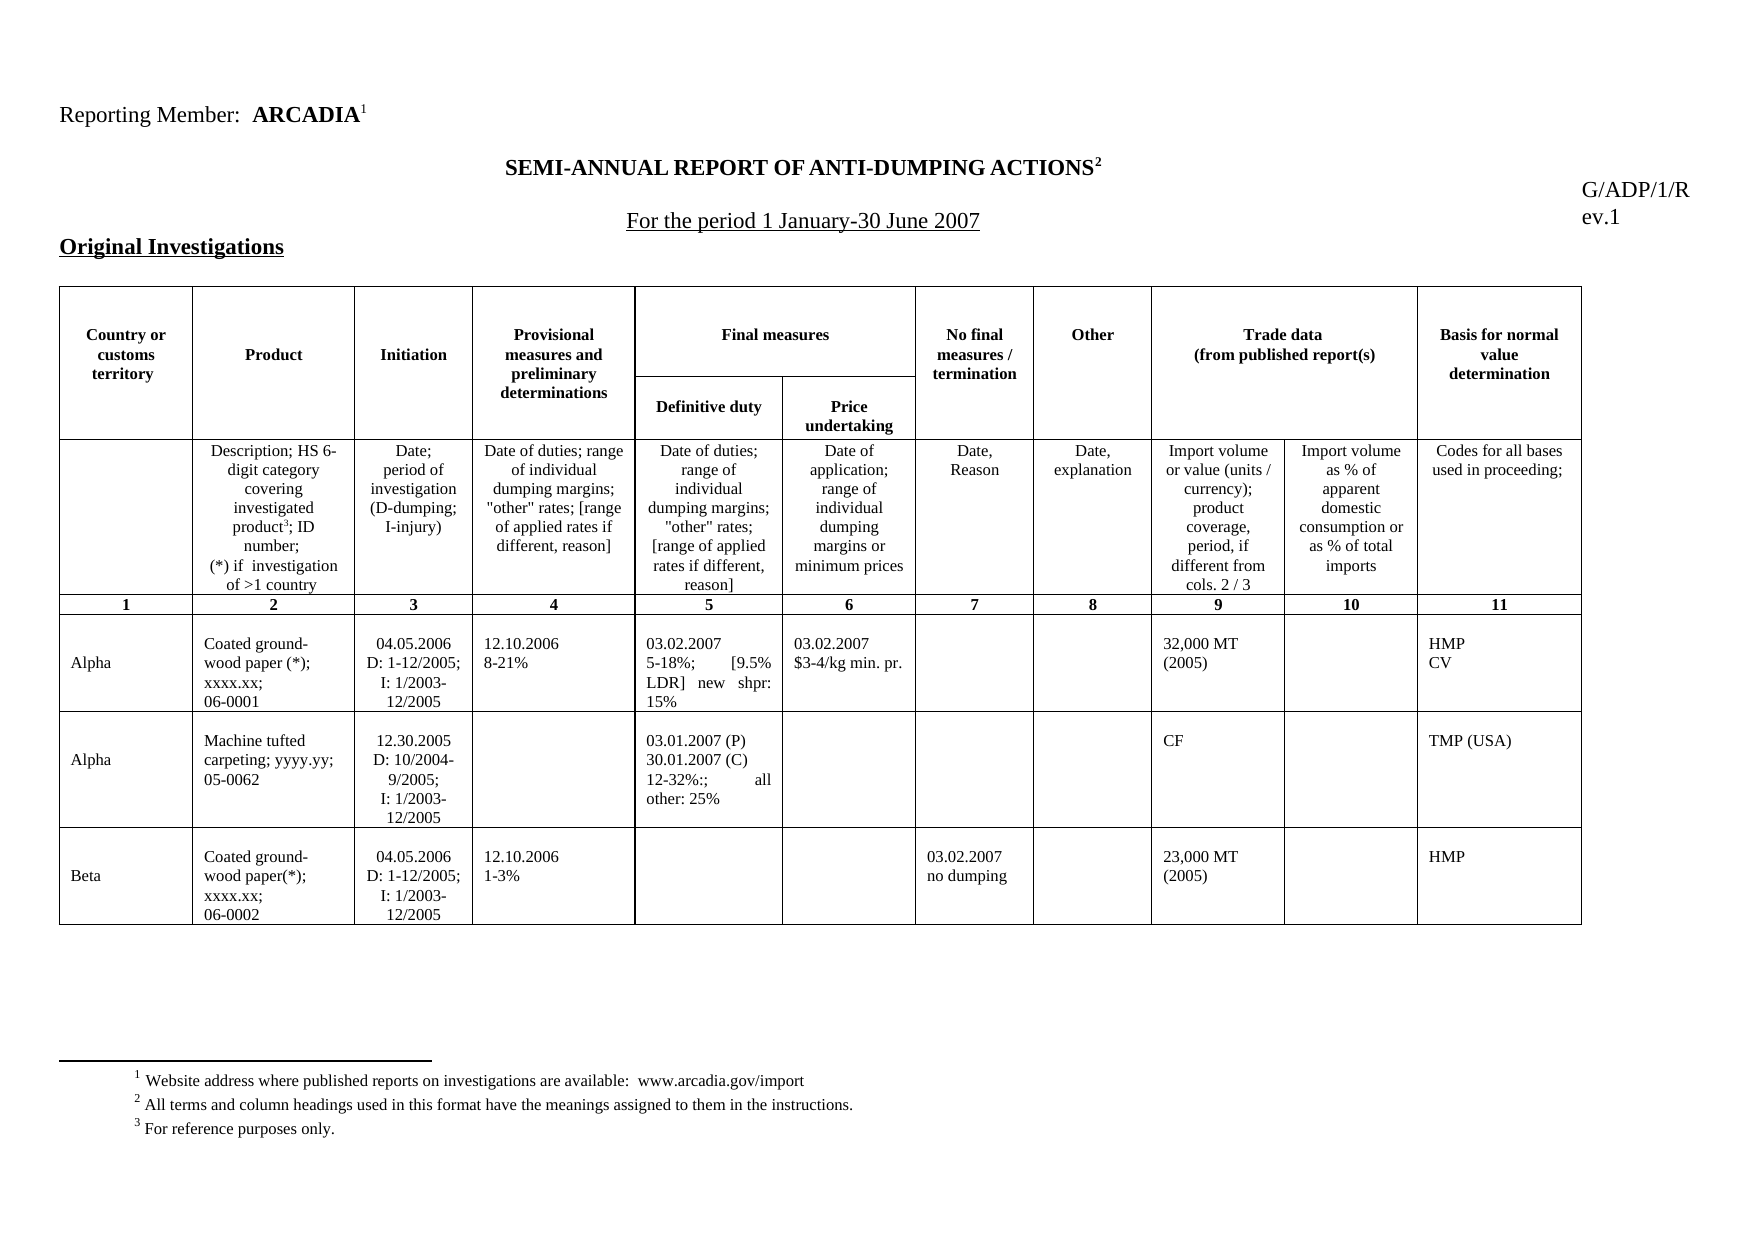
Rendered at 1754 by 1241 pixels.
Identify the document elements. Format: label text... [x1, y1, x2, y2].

table_header Final measures [636, 287, 915, 376]
table_cell Definitive duty [636, 377, 782, 439]
table_header Basis for normal value determination [1418, 287, 1581, 439]
table_cell Alpha [60, 615, 192, 711]
table_cell [636, 828, 782, 924]
table_cell [1285, 712, 1417, 827]
table_cell 1 [60, 595, 192, 614]
table_cell [60, 440, 192, 594]
table_cell Date of application; range of individual dumping margins or minimum prices [783, 440, 915, 594]
table_cell [1285, 615, 1417, 711]
table_cell Import volume or value (units / currency); product coverage, period, if different from cols. 2 / 3 [1152, 440, 1284, 594]
table_header Trade data (from published report(s) [1152, 287, 1417, 439]
table_cell HMP [1418, 828, 1581, 924]
table_cell Codes for all bases used in proceeding; [1418, 440, 1581, 594]
table_cell Date, Reason [916, 440, 1033, 594]
table_cell 2 [193, 595, 354, 614]
table_cell [1034, 712, 1151, 827]
table_cell 32,000 MT (2005) [1152, 615, 1284, 711]
text Reporting Member: ARCADIA [59, 101, 1547, 128]
table_cell 03.01.2007 (P) 30.01.2007 (C) 12-32%:; all other: 25% [636, 712, 782, 827]
table_cell Machine tufted carpeting; yyyy.yy; 05-0062 [193, 712, 354, 827]
table_cell [916, 712, 1033, 827]
table_cell 03.02.2007 5-18%; [9.5% LDR] new shpr: 15% [636, 615, 782, 711]
table_cell [1034, 828, 1151, 924]
table_header Product [193, 287, 354, 439]
table_cell 11 [1418, 595, 1581, 614]
table_cell Date of duties; range of individual dumping margins; "other" rates; [range of applied rates if different, reason] [636, 440, 782, 594]
table_cell TMP (USA) [1418, 712, 1581, 827]
table_cell 12.30.2005 D: 10/2004-9/2005; I: 1/2003-12/2005 [355, 712, 472, 827]
table_header No final measures / termination [916, 287, 1033, 439]
table_cell 8 [1034, 595, 1151, 614]
table_header Initiation [355, 287, 472, 439]
table_cell 23,000 MT (2005) [1152, 828, 1284, 924]
table_cell Date; period of investigation (D-dumping; I-injury) [355, 440, 472, 594]
text Original Investigations [59, 233, 1547, 259]
table_cell 04.05.2006 D: 1-12/2005; I: 1/2003-12/2005 [355, 615, 472, 711]
table_cell [1034, 615, 1151, 711]
text Website address where published reports on investigations are available: www.arcadia.gov/import [59, 1067, 1547, 1091]
table_cell 4 [473, 595, 634, 614]
table_cell Import volume as % of apparent domestic consumption or as % of total imports [1285, 440, 1417, 594]
table_cell 5 [636, 595, 782, 614]
table_cell Date of duties; range of individual dumping margins; "other" rates; [range of applied rates if different, reason] [473, 440, 634, 594]
table_cell Price undertaking [783, 377, 915, 439]
subtitle semi-annual report of anti-dumping actions [59, 154, 1547, 180]
table_cell Coated ground-wood paper(*); xxxx.xx; 06-0002 [193, 828, 354, 924]
table_cell [1285, 828, 1417, 924]
table_cell 04.05.2006 D: 1-12/2005; I: 1/2003-12/2005 [355, 828, 472, 924]
table_cell Date, explanation [1034, 440, 1151, 594]
table_header Provisional measures and preliminary determinations [473, 287, 634, 439]
table_cell 12.10.2006 1-3% [473, 828, 634, 924]
table_cell [783, 712, 915, 827]
table_cell [473, 712, 634, 827]
table_cell 9 [1152, 595, 1284, 614]
table_header Other [1034, 287, 1151, 439]
title For the period 1 January-30 June 2007 [59, 207, 1547, 233]
table_cell 7 [916, 595, 1033, 614]
table_cell 6 [783, 595, 915, 614]
table_header Country or customs territory [60, 287, 192, 439]
text All terms and column headings used in this format have the meanings assigned to them in the instructions. [59, 1091, 1547, 1115]
table_cell 12.10.2006 8-21% [473, 615, 634, 711]
table_cell [783, 828, 915, 924]
table_cell [916, 615, 1033, 711]
table_cell CF [1152, 712, 1284, 827]
table_cell Alpha [60, 712, 192, 827]
table_cell 10 [1285, 595, 1417, 614]
table_cell 3 [355, 595, 472, 614]
table_cell 03.02.2007 $3-4/kg min. pr. [783, 615, 915, 711]
table_cell 03.02.2007 no dumping [916, 828, 1033, 924]
table_cell HMP CV [1418, 615, 1581, 711]
table_cell Beta [60, 828, 192, 924]
table_cell Description; HS 6-digit category covering investigated product; ID number; (*) if investigation of >1 country [193, 440, 354, 594]
table_cell Coated ground-wood paper (*); xxxx.xx; 06-0001 [193, 615, 354, 711]
